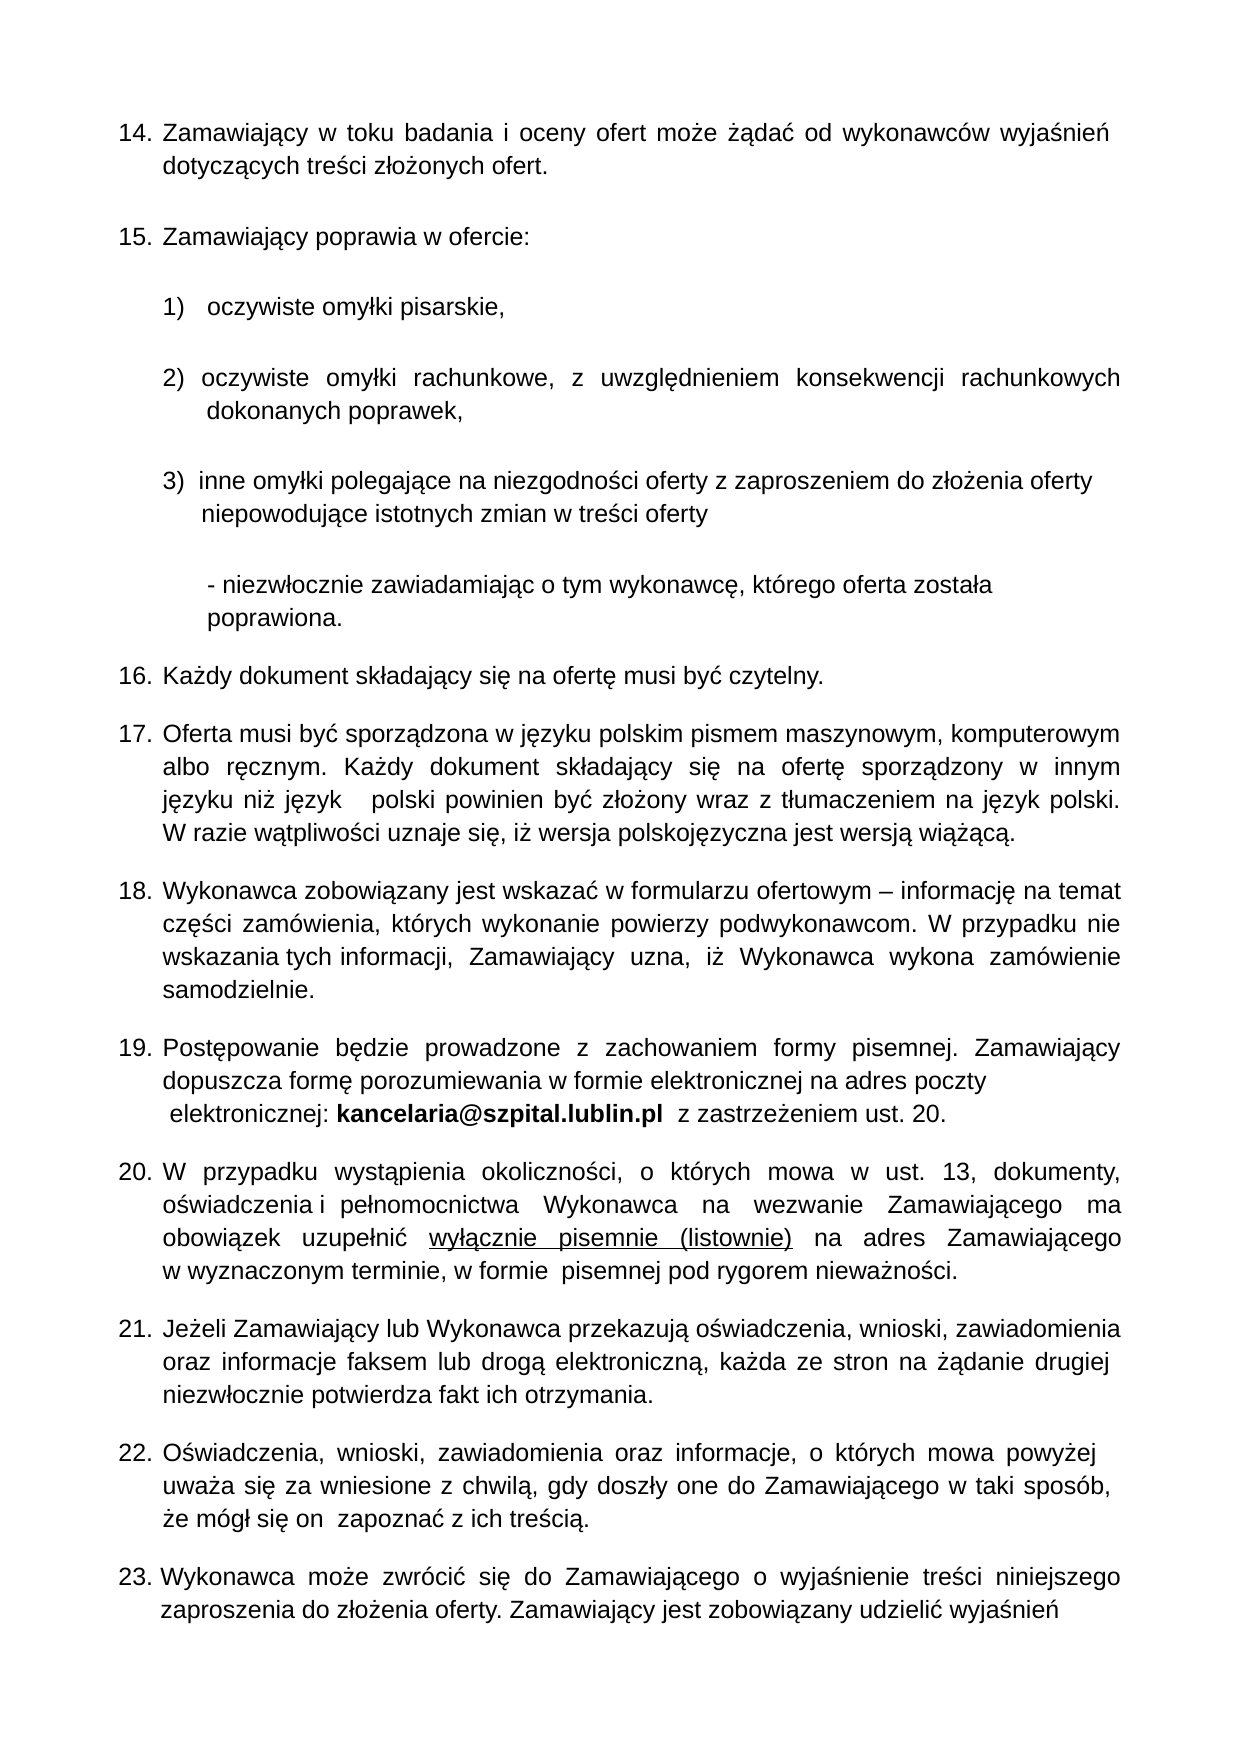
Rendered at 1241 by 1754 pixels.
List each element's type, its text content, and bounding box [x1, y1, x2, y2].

text 19. Postępowanie będzie prowadzone z zachowaniem formy pisemnej. Zamawiający dopuszcza formę porozumiewania w formie elektronicznej na adres poczty elektronicznej: kancelaria@szpital.lublin.pl z zastrzeżeniem ust. 20. [118, 1033, 1122, 1128]
text 23. Wykonawca może zwrócić się do Zamawiającego o wyjaśnienie treści niniejszego zaproszenia do złożenia oferty. Zamawiający jest zobowiązany udzielić wyjaśnień [118, 1562, 1122, 1624]
list oczywiste omyłki pisarskie, [162, 292, 1122, 321]
text - niezwłocznie zawiadamiając o tym wykonawcę, którego oferta została poprawiona. [207, 570, 1122, 632]
text 20. W przypadku wystąpienia okoliczności, o których mowa w ust. 13, dokumenty, oświadczenia i pełnomocnictwa Wykonawca na wezwanie Zamawiającego ma obowiązek uzupełnić wyłącznie pisemnie (listownie) na adres Zamawiającego w wyznaczonym terminie, w formie pisemnej pod rygorem nieważności. [118, 1157, 1122, 1285]
text 22. Oświadczenia, wnioski, zawiadomienia oraz informacje, o których mowa powyżej uważa się za wniesione z chwilą, gdy doszły one do Zamawiającego w taki sposób, że mógł się on zapoznać z ich treścią. [118, 1438, 1122, 1533]
text 18. Wykonawca zobowiązany jest wskazać w formularzu ofertowym – informację na temat części zamówienia, których wykonanie powierzy podwykonawcom. W przypadku nie wskazania tych informacji, Zamawiający uzna, iż Wykonawca wykona zamówienie samodzielnie. [118, 876, 1122, 1004]
text 16. Każdy dokument składający się na ofertę musi być czytelny. [118, 661, 1122, 689]
text 14. Zamawiający w toku badania i oceny ofert może żądać od wykonawców wyjaśnień dotyczących treści złożonych ofert. [118, 118, 1122, 180]
list 3) inne omyłki polegające na niezgodności oferty z zaproszeniem do złożenia oferty niepowodujące istotnych zmian w treści oferty [162, 466, 1122, 528]
text 21. Jeżeli Zamawiający lub Wykonawca przekazują oświadczenia, wnioski, zawiadomienia oraz informacje faksem lub drogą elektroniczną, każda ze stron na żądanie drugiej niezwłocznie potwierdza fakt ich otrzymania. [118, 1314, 1122, 1409]
text 17. Oferta musi być sporządzona w języku polskim pismem maszynowym, komputerowym albo ręcznym. Każdy dokument składający się na ofertę sporządzony w innym języku niż język polski powinien być złożony wraz z tłumaczeniem na język polski. W razie wątpliwości uznaje się, iż wersja polskojęzyczna jest wersją wiążącą. [118, 719, 1122, 847]
list 2) oczywiste omyłki rachunkowe, z uwzględnieniem konsekwencji rachunkowych dokonanych poprawek, [162, 363, 1122, 424]
text 15. Zamawiający poprawia w ofercie: [118, 222, 1122, 250]
